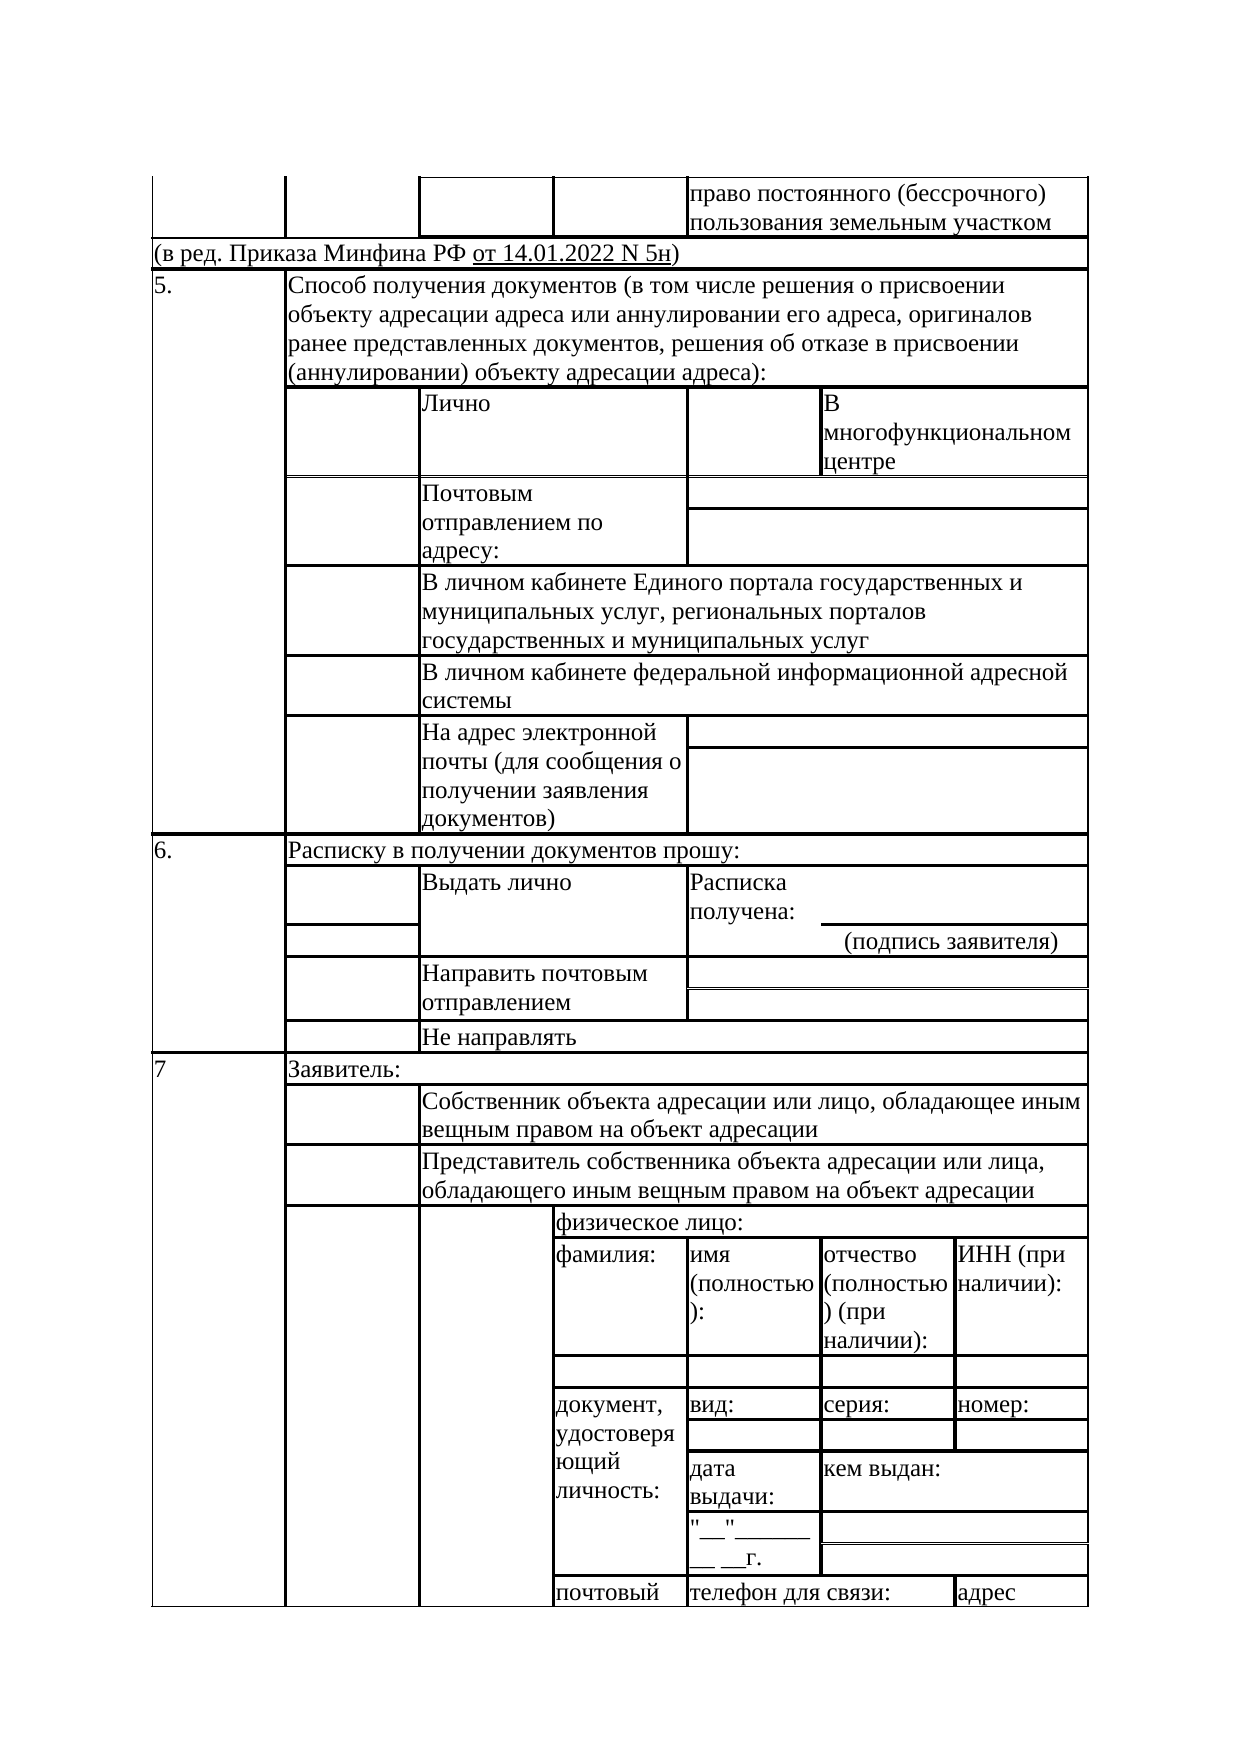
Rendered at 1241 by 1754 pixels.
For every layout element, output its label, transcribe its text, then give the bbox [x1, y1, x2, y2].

table_cell [689, 717, 1087, 746]
table_cell "__"________ __г. [689, 1513, 819, 1574]
table_cell [287, 1146, 418, 1204]
table_cell фамилия: [555, 1239, 686, 1354]
table_cell [421, 1207, 552, 1606]
table_cell Направить почтовым отправлением [421, 958, 686, 1019]
table_cell [821, 867, 1087, 923]
table_cell Расписку в получении документов прошу: [287, 836, 1087, 864]
table_cell [823, 1421, 953, 1449]
table_cell Не направлять [421, 1022, 1087, 1051]
table_cell [287, 926, 418, 955]
table_cell 6. [153, 836, 284, 1051]
table_cell номер: [957, 1389, 1087, 1418]
table_cell [555, 1357, 686, 1386]
table_cell [689, 389, 819, 475]
table_cell [689, 478, 1087, 507]
table_cell [287, 478, 418, 564]
table_cell [287, 389, 418, 475]
table_cell В личном кабинете федеральной информационной адресной системы [421, 657, 1087, 714]
table_cell [957, 1421, 1087, 1449]
table_cell [287, 567, 418, 654]
table_cell В многофункциональном центре [823, 389, 1087, 475]
table_cell [689, 958, 1087, 987]
table_cell адрес [957, 1577, 1087, 1606]
table_cell [555, 178, 686, 235]
table_cell вид: [689, 1389, 819, 1418]
table_cell [689, 1357, 819, 1386]
table_cell (подпись заявителя) [821, 926, 1087, 955]
table_cell Расписка получена: [689, 867, 821, 925]
table_cell [287, 867, 418, 923]
table_cell [287, 1207, 418, 1606]
table_cell серия: [823, 1389, 953, 1418]
table_cell Способ получения документов (в том числе решения о присвоении объекту адресации адреса или аннулировании его адреса, оригиналов ранее представленных документов, решения об отказе в присвоении (аннулировании) объекту адресации адреса): [287, 271, 1087, 385]
table_cell [957, 1357, 1087, 1386]
table_cell Собственник объекта адресации или лицо, обладающее иным вещным правом на объект адресации [421, 1086, 1087, 1143]
table_cell [689, 925, 821, 955]
table_cell [689, 749, 1087, 832]
table_cell [689, 510, 1087, 564]
table_cell [287, 958, 418, 1019]
table_cell Представитель собственника объекта адресации или лица, обладающего иным вещным правом на объект адресации [421, 1146, 1087, 1204]
table_cell (в ред. Приказа Минфина РФ от 14.01.2022 N 5н) [153, 239, 1087, 267]
table_cell имя (полностью): [689, 1239, 819, 1354]
table_cell почтовый [555, 1577, 686, 1606]
table_cell На адрес электронной почты (для сообщения о получении заявления документов) [421, 717, 686, 832]
table_cell 5. [153, 271, 284, 832]
table_cell 7 [153, 1054, 284, 1606]
table_cell [421, 178, 552, 235]
table_cell [287, 1086, 418, 1143]
table_cell отчество (полностью) (при наличии): [823, 1239, 953, 1354]
table_cell ИНН (при наличии): [957, 1239, 1087, 1354]
table_cell право постоянного (бессрочного) пользования земельным участком [689, 178, 1087, 235]
table_cell [287, 1022, 418, 1051]
table_cell дата выдачи: [689, 1453, 819, 1510]
table_cell В личном кабинете Единого портала государственных и муниципальных услуг, региональных порталов государственных и муниципальных услуг [421, 567, 1087, 654]
table_cell кем выдан: [823, 1453, 1087, 1510]
table_cell [823, 1357, 953, 1386]
table_cell документ, удостоверяющий личность: [555, 1389, 686, 1574]
table_cell телефон для связи: [689, 1577, 953, 1606]
table_cell Выдать лично [421, 867, 686, 955]
table_cell Лично [421, 389, 686, 475]
table_cell [689, 990, 1087, 1019]
table_cell Заявитель: [287, 1054, 1087, 1083]
table_cell [689, 1421, 819, 1449]
table_cell [823, 1513, 1087, 1542]
table_cell [823, 1545, 1087, 1574]
table_cell [287, 717, 418, 832]
table_cell Почтовым отправлением по адресу: [421, 478, 686, 564]
table_cell [287, 657, 418, 714]
table_cell физическое лицо: [555, 1207, 1087, 1236]
